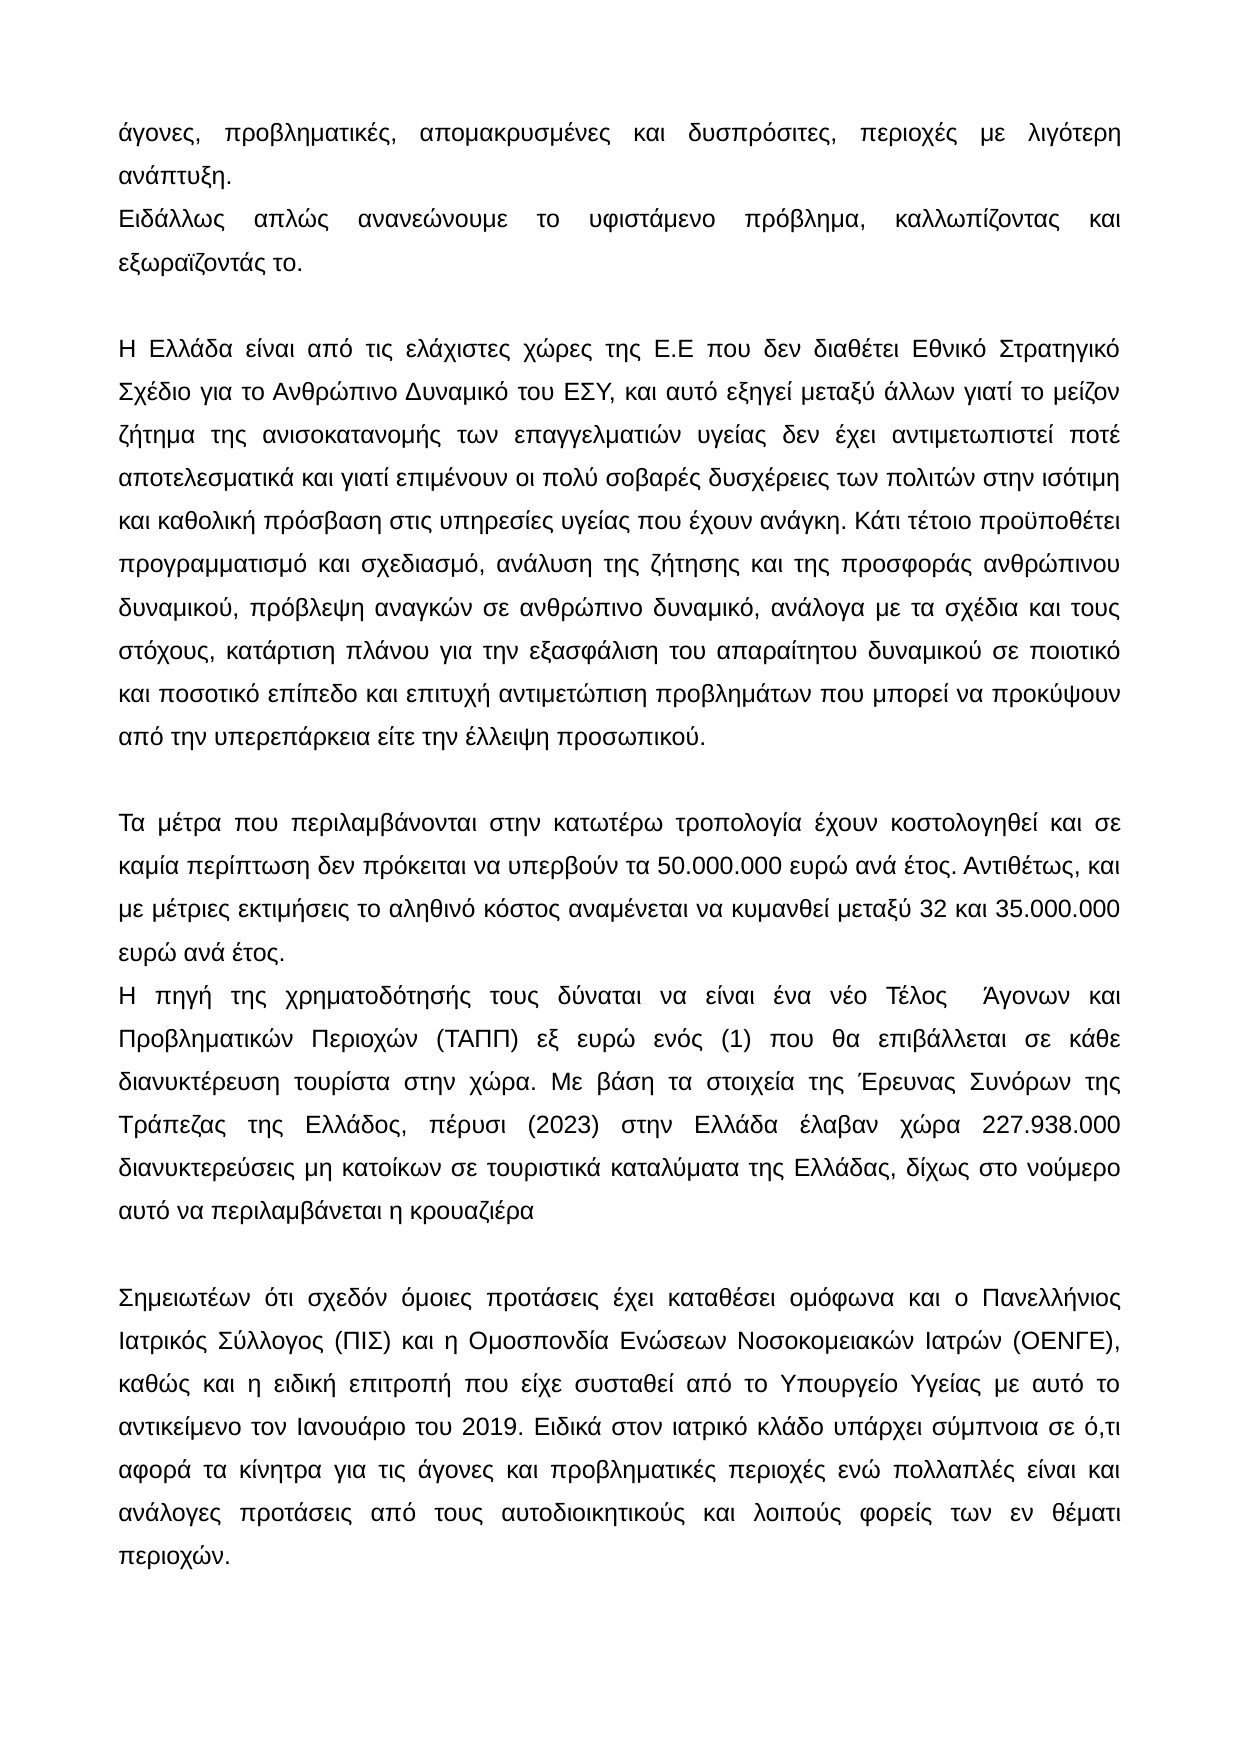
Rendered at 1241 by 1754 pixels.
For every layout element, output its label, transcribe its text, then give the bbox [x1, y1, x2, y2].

text Σημειωτέων ότι σχεδόν όμοιες προτάσεις έχει καταθέσει ομόφωνα και ο Πανελλήνιος Ιατρικός Σύλλογος (ΠΙΣ) και η Ομοσπονδία Ενώσεων Νοσοκομειακών Ιατρών (ΟΕΝΓΕ), καθώς και η ειδική επιτροπή που είχε συσταθεί από το Υπουργείο Υγείας με αυτό το αντικείμενο τον Ιανουάριο του 2019. Ειδικά στον ιατρικό κλάδο υπάρχει σύμπνοια σε ό,τι αφορά τα κίνητρα για τις άγονες και προβληματικές περιοχές ενώ πολλαπλές είναι και ανάλογες προτάσεις από τους αυτοδιοικητικούς και λοιπούς φορείς των εν θέματι περιοχών. [118, 1282, 1122, 1570]
text Η πηγή της χρηματοδότησής τους δύναται να είναι ένα νέο Τέλος Άγονων και Προβληματικών Περιοχών (ΤΑΠΠ) εξ ευρώ ενός (1) που θα επιβάλλεται σε κάθε διανυκτέρευση τουρίστα στην χώρα. Με βάση τα στοιχεία της Έρευνας Συνόρων της Τράπεζας της Ελλάδος, πέρυσι (2023) στην Ελλάδα έλαβαν χώρα 227.938.000 διανυκτερεύσεις μη κατοίκων σε τουριστικά καταλύματα της Ελλάδας, δίχως στο νούμερο αυτό να περιλαμβάνεται η κρουαζιέρα [118, 981, 1122, 1225]
text άγονες, προβληματικές, απομακρυσμένες και δυσπρόσιτες, περιοχές με λιγότερη ανάπτυξη. [118, 118, 1122, 190]
text Η Ελλάδα είναι από τις ελάχιστες χώρες της Ε.Ε που δεν διαθέτει Εθνικό Στρατηγικό Σχέδιο για το Ανθρώπινο Δυναμικό του ΕΣΥ, και αυτό εξηγεί μεταξύ άλλων γιατί το μείζον ζήτημα της ανισοκατανομής των επαγγελματιών υγείας δεν έχει αντιμετωπιστεί ποτέ αποτελεσματικά και γιατί επιμένουν οι πολύ σοβαρές δυσχέρειες των πολιτών στην ισότιμη και καθολική πρόσβαση στις υπηρεσίες υγείας που έχουν ανάγκη. Κάτι τέτοιο προϋποθέτει προγραμματισμό και σχεδιασμό, ανάλυση της ζήτησης και της προσφοράς ανθρώπινου δυναμικού, πρόβλεψη αναγκών σε ανθρώπινο δυναμικό, ανάλογα με τα σχέδια και τους στόχους, κατάρτιση πλάνου για την εξασφάλιση του απαραίτητου δυναμικού σε ποιοτικό και ποσοτικό επίπεδο και επιτυχή αντιμετώπιση προβλημάτων που μπορεί να προκύψουν από την υπερεπάρκεια είτε την έλλειψη προσωπικού. [118, 334, 1122, 751]
text Τα μέτρα που περιλαμβάνονται στην κατωτέρω τροπολογία έχουν κοστολογηθεί και σε καμία περίπτωση δεν πρόκειται να υπερβούν τα 50.000.000 ευρώ ανά έτος. Αντιθέτως, και με μέτριες εκτιμήσεις το αληθινό κόστος αναμένεται να κυμανθεί μεταξύ 32 και 35.000.000 ευρώ ανά έτος. [118, 808, 1122, 966]
text Ειδάλλως απλώς ανανεώνουμε το υφιστάμενο πρόβλημα, καλλωπίζοντας και εξωραϊζοντάς το. [118, 204, 1122, 276]
